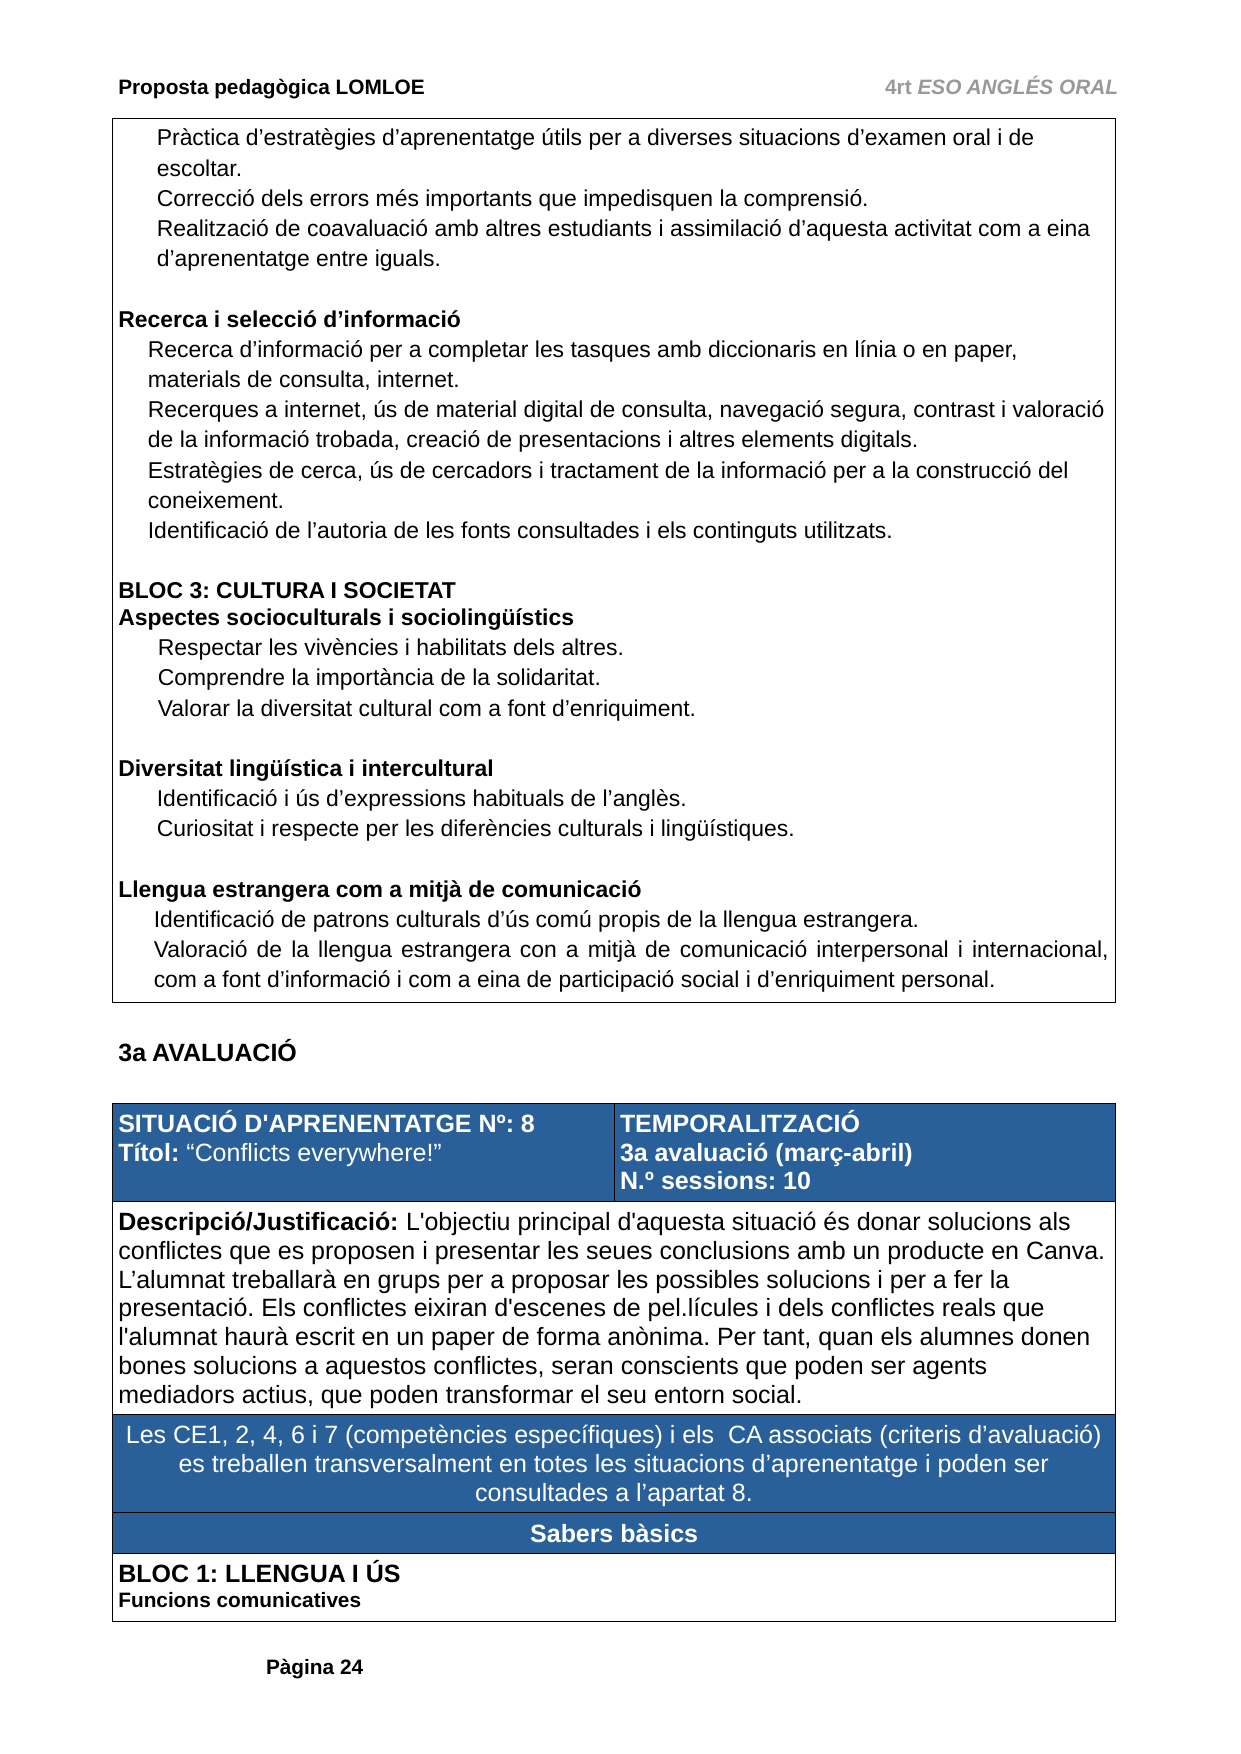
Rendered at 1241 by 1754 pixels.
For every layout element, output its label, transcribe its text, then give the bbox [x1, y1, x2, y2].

table_header SITUACIÓ D'APRENENTATGE Nº: 8 Títol: “Conflicts everywhere!” [113, 1104, 614, 1201]
table_cell BLOC 1: LLENGUA I ÚS Funcions comunicatives Descriure objectes, llocs, processos, activitats. Donar instruccions i seqüenciar. Unitats lingüístiques utilitzades Verbs modals: have to, need to, should Temps verbals del present Imperatius. Models contextuals i gèneres discursius How-to vídeos d'exemple. Estructuració i organització del discurs mitjançant connectors de seqüenciació i altres com: on the other hand, in addition, moreover. Text instructiu per a la mediació. Expressions i lèxic Vocabulari relacionat amb la descripció d'objectes, llocs, processos, activitats. Patrons sonors, accentuals i rítmics Identificar i practicar la pronunciació de vocabulari relacionat amb les descripcions. Identificar i practicar la pronunciació dels verbs modals i l'entonació dels imperatius. Reflexió sobre la llengua Comparació i identificació de similituds i diferències entre les diferents llengües durant el procés d’aprenentatge. BLOC 2: ESTRATÈGIES COMUNICATIVES Estratègies de comprensió oral Escoltar i identificar vocabulari típic dels how-to videos. Escoltar i identificar els verbs modals, temps verbals del present i imperatius. Identificar els sons dels verbs modals i dels imperatius. Escoltar i identificar l'estructura del text instructiu. Aprendre a anotar paraules mentre s’escolta per ajudar-nos a recordar l’àudio/vídeo. Desenvolupar estratègies de pensament crític. Practicar estratègies per la millora de les destreses d’escolta. Estratègies de producció i interacció oral Practicar en parelles i després en grups per a fer warm up abans de començar el projecte. Practicar l'estructura del vídeo abans de grabar-lo. Pronunciar correctament els sons dels verbs modals i entonació dels imperatius. Desenvolupar estratègies de pensament crític. Practicar estratègies per la millora de la destresa de speaking. Estratègies conversacionals Inici, manteniment i final de la comunicació al vídeo. Ús de llenguatge no verbal com a suport. Intercanvis interculturals i mediació Llegir un text a classe i comunicar al seu grup oralment allò que ha entés (descrivint, parafrasejant i explicant). Realització d’un vídeo per a comunicar una destresa. Interés i iniciativa en la realització d'intercanvis comunicatius mitjançant diferents mitjans amb parlants o estudiants de la llengua anglesa. Estratègies d’avaluació i coavaluació Reflexió sobre l’aprenentatge a través dels objectius de la situació. Pràctica d’estratègies d’aprenentatge útils per a diverses situacions d’examen oral i de escoltar. Correcció dels errors més importants que impedisquen la comprensió. Realització de coavaluació amb altres estudiants i assimilació d’aquesta activitat com a eina d’aprenentatge entre iguals. Recerca i selecció d’informació Recerca d’informació per a completar les tasques amb diccionaris en línia o en paper, materials de consulta, internet. Recerques a internet, ús de material digital de consulta, navegació segura, contrast i valoració de la informació trobada, creació de presentacions i altres elements digitals. Estratègies de cerca, ús de cercadors i tractament de la informació per a la construcció del coneixement. Identificació de l’autoria de les fonts consultades i els continguts utilitzats. BLOC 3: CULTURA I SOCIETAT Aspectes socioculturals i sociolingüístics Respectar les vivències i habilitats dels altres. Comprendre la importància de la solidaritat. Valorar la diversitat cultural com a font d’enriquiment. Diversitat lingüística i intercultural Identificació i ús d’expressions habituals de l’anglès. Curiositat i respecte per les diferències culturals i lingüístiques. Llengua estrangera com a mitjà de comunicació Identificació de patrons culturals d’ús comú propis de la llengua estrangera. Valoració de la llengua estrangera con a mitjà de comunicació interpersonal i internacional, com a font d’informació i com a eina de participació social i d’enriquiment personal. [113, 119, 1115, 1002]
table_cell Descripció/Justificació: L'objectiu principal d'aquesta situació és donar solucions als conflictes que es proposen i presentar les seues conclusions amb un producte en Canva. L’alumnat treballarà en grups per a proposar les possibles solucions i per a fer la presentació. Els conflictes eixiran d'escenes de pel.lícules i dels conflictes reals que l'alumnat haurà escrit en un paper de forma anònima. Per tant, quan els alumnes donen bones solucions a aquestos conflictes, seran conscients que poden ser agents mediadors actius, que poden transformar el seu entorn social. [113, 1202, 1115, 1414]
table_header TEMPORALITZACIÓ 3a avaluació (març-abril) N.º sessions: 10 [615, 1104, 1115, 1201]
table_cell Sabers bàsics [113, 1513, 1115, 1553]
table_cell Les CE1, 2, 4, 6 i 7 (competències específiques) i els CA associats (criteris d’avaluació) es treballen transversalment en totes les situacions d’aprenentatge i poden ser consultades a l’apartat 8. [113, 1415, 1115, 1512]
text 3a AVALUACIÓ [118, 1038, 1122, 1067]
